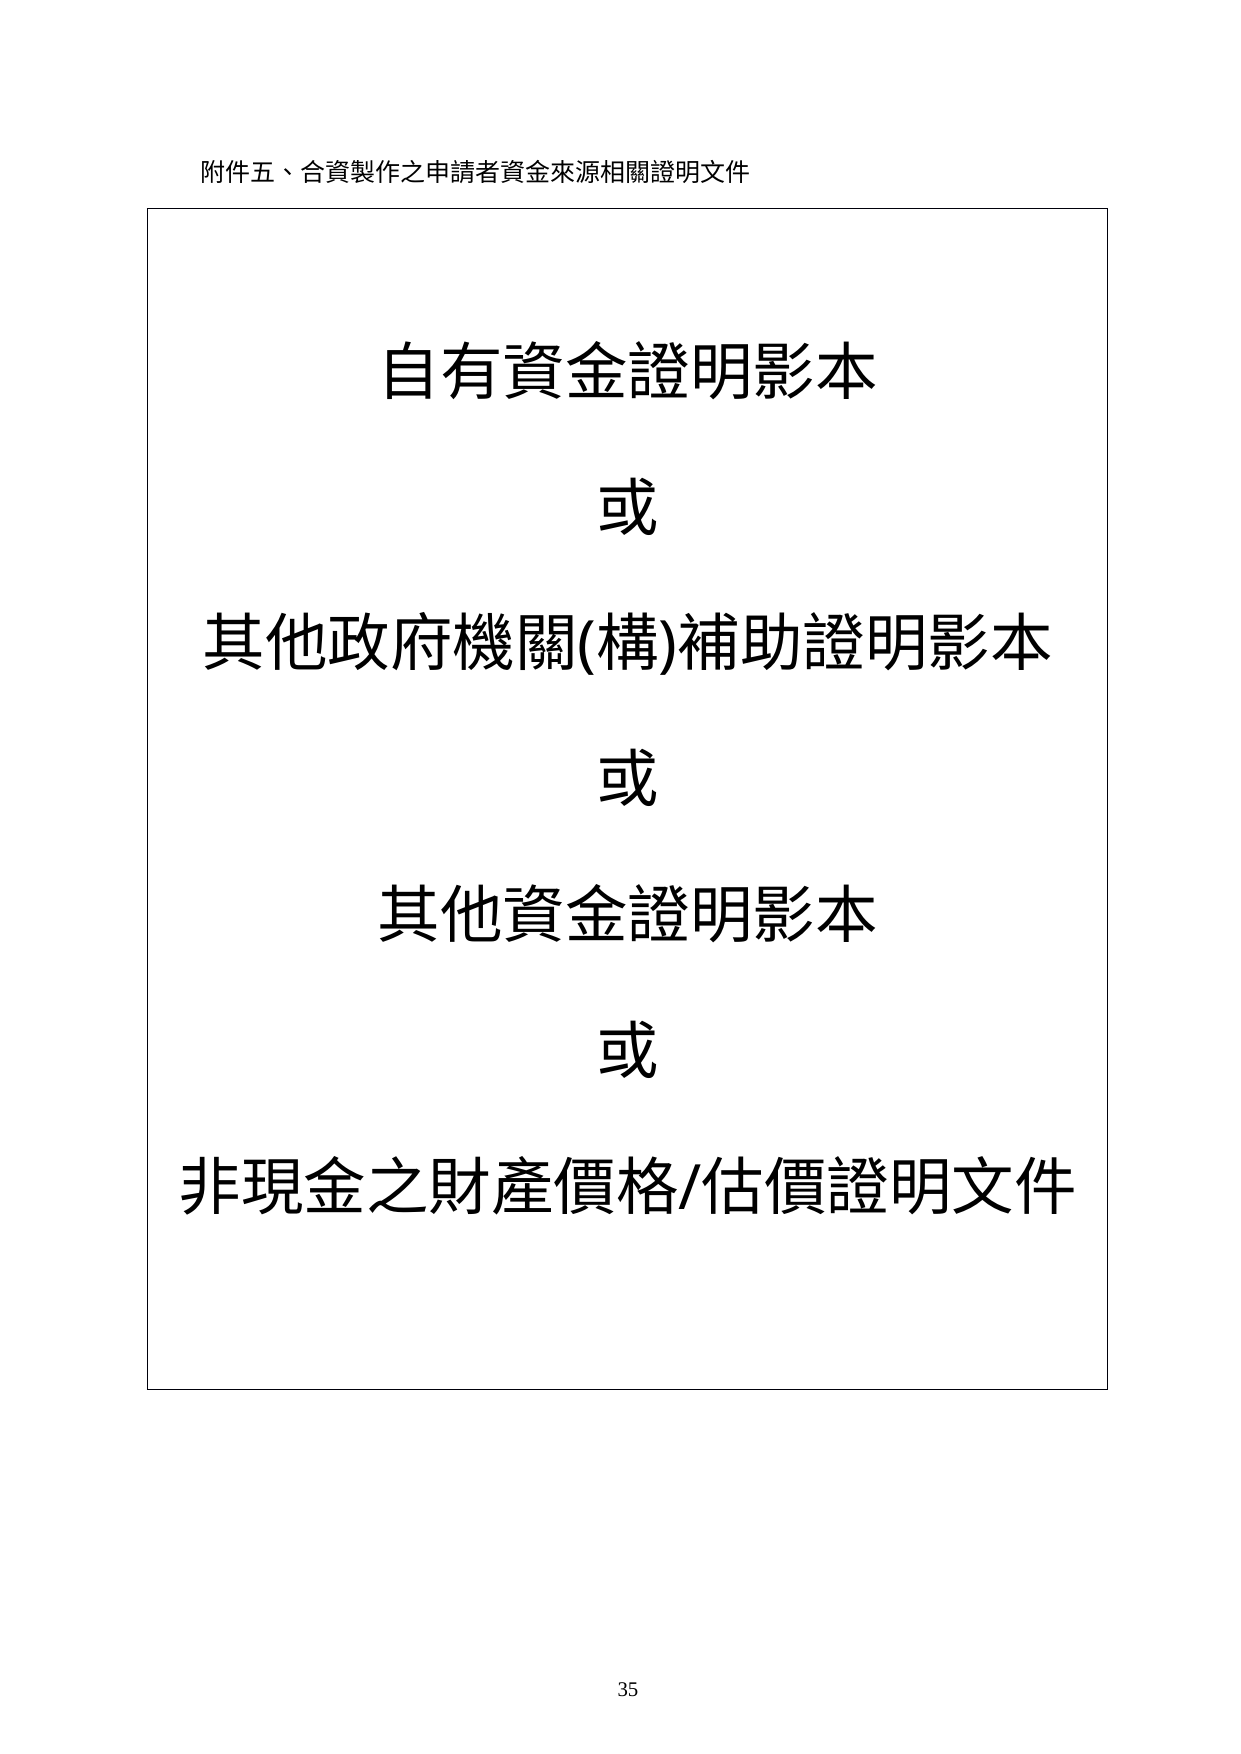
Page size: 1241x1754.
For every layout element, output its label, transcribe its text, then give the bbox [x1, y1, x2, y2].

subtitle 附件五、合資製作之申請者資金來源相關證明文件 [200, 148, 1107, 189]
table_header 自有資金證明影本 或 其他政府機關(構)補助證明影本 或 其他資金證明影本 或 非現金之財產價格/估價證明文件 [148, 209, 1107, 1389]
